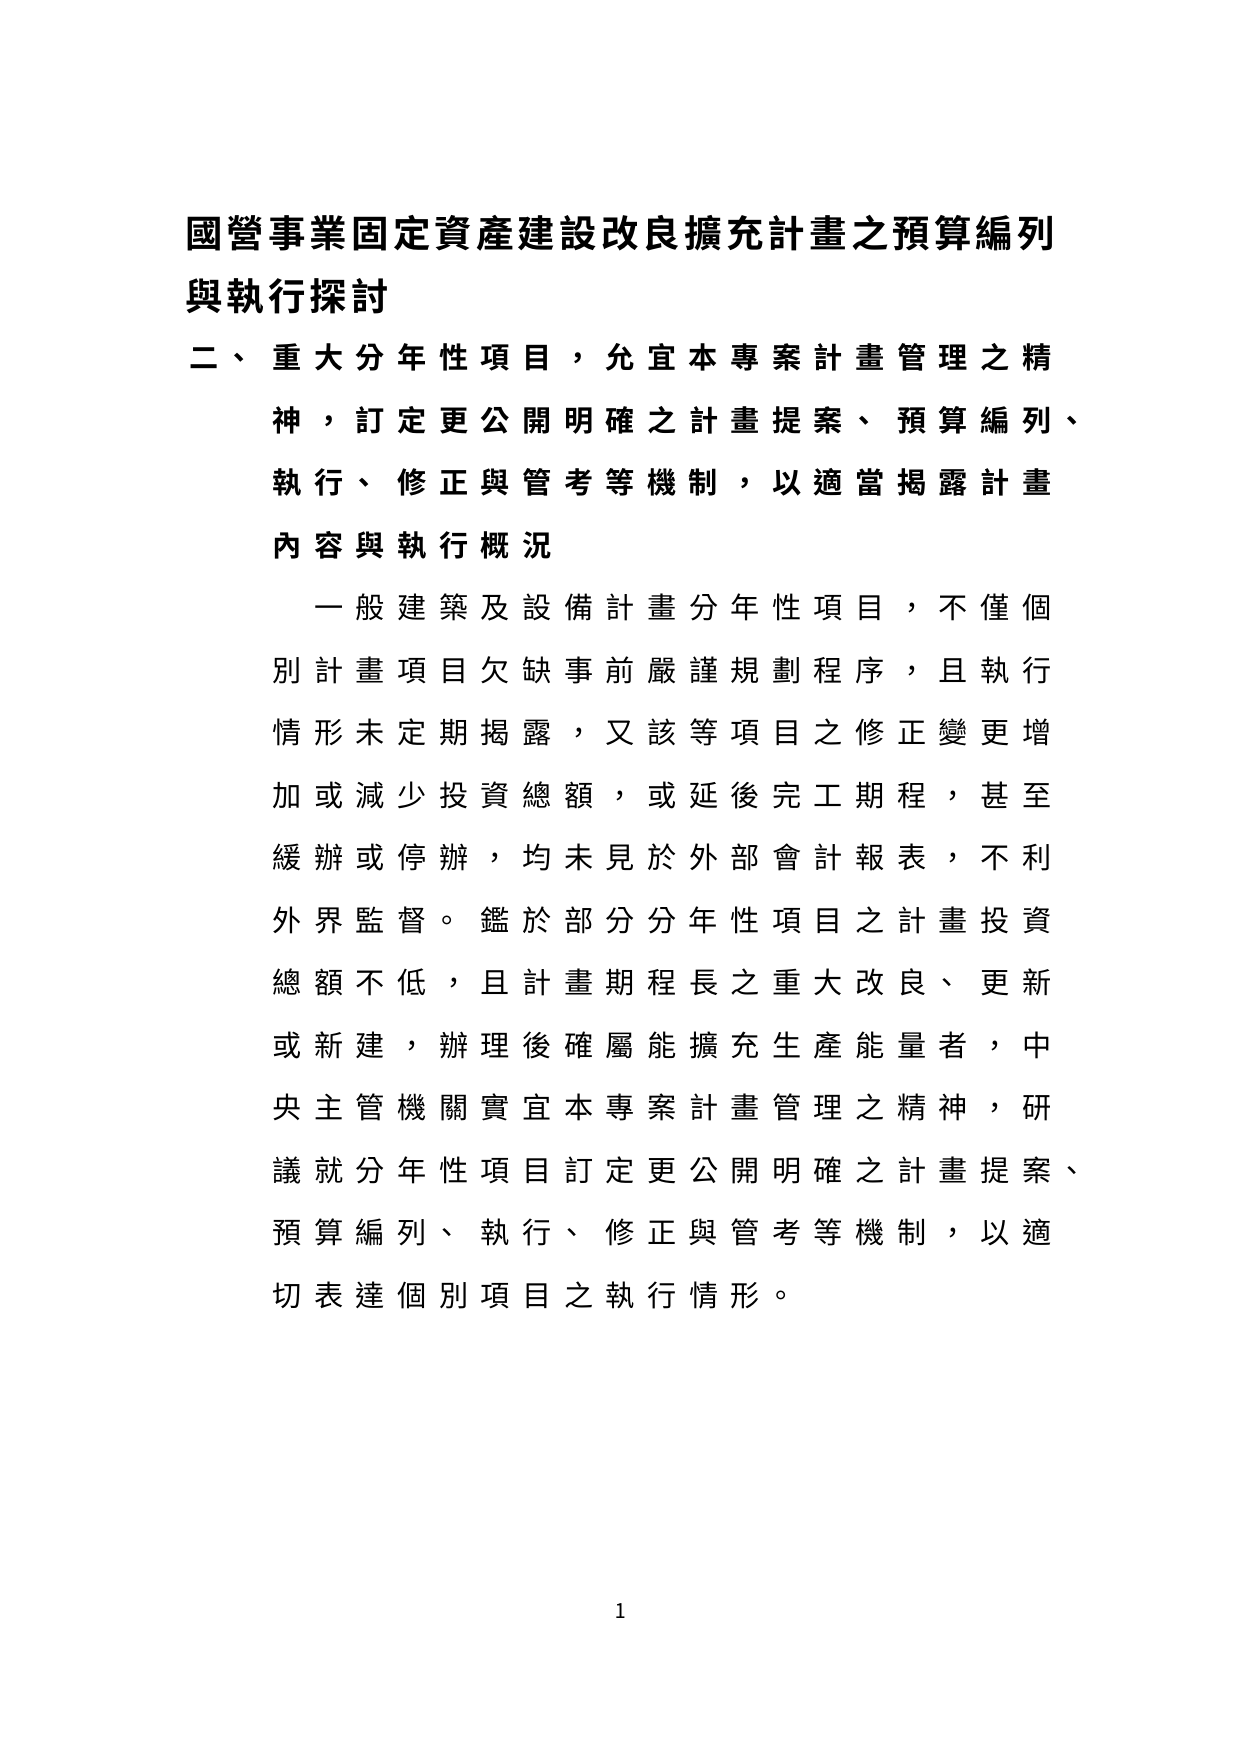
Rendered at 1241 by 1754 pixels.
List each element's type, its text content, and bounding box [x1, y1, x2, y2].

text 一般建築及設備計畫分年性項目，不僅個別計畫項目欠缺事前嚴謹規劃程序，且執行情形未定期揭露，又該等項目之修正變更增加或減少投資總額，或延後完工期程，甚至緩辦或停辦，均未見於外部會計報表，不利外界監督。鑑於部分分年性項目之計畫投資總額不低，且計畫期程長之重大改良、更新或新建，辦理後確屬能擴充生產能量者，中央主管機關實宜本專案計畫管理之精神，研議就分年性項目訂定更公開明確之計畫提案、預算編列、執行、修正與管考等機制，以適切表達個別項目之執行情形。 [242, 564, 1058, 1314]
text 二、重大分年性項目，允宜本專案計畫管理之精神，訂定更公開明確之計畫提案、預算編列、執行、修正與管考等機制，以適當揭露計畫內容與執行概況 [183, 314, 1058, 564]
text 國營事業固定資產建設改良擴充計畫之預算編列與執行探討 [183, 189, 1058, 314]
